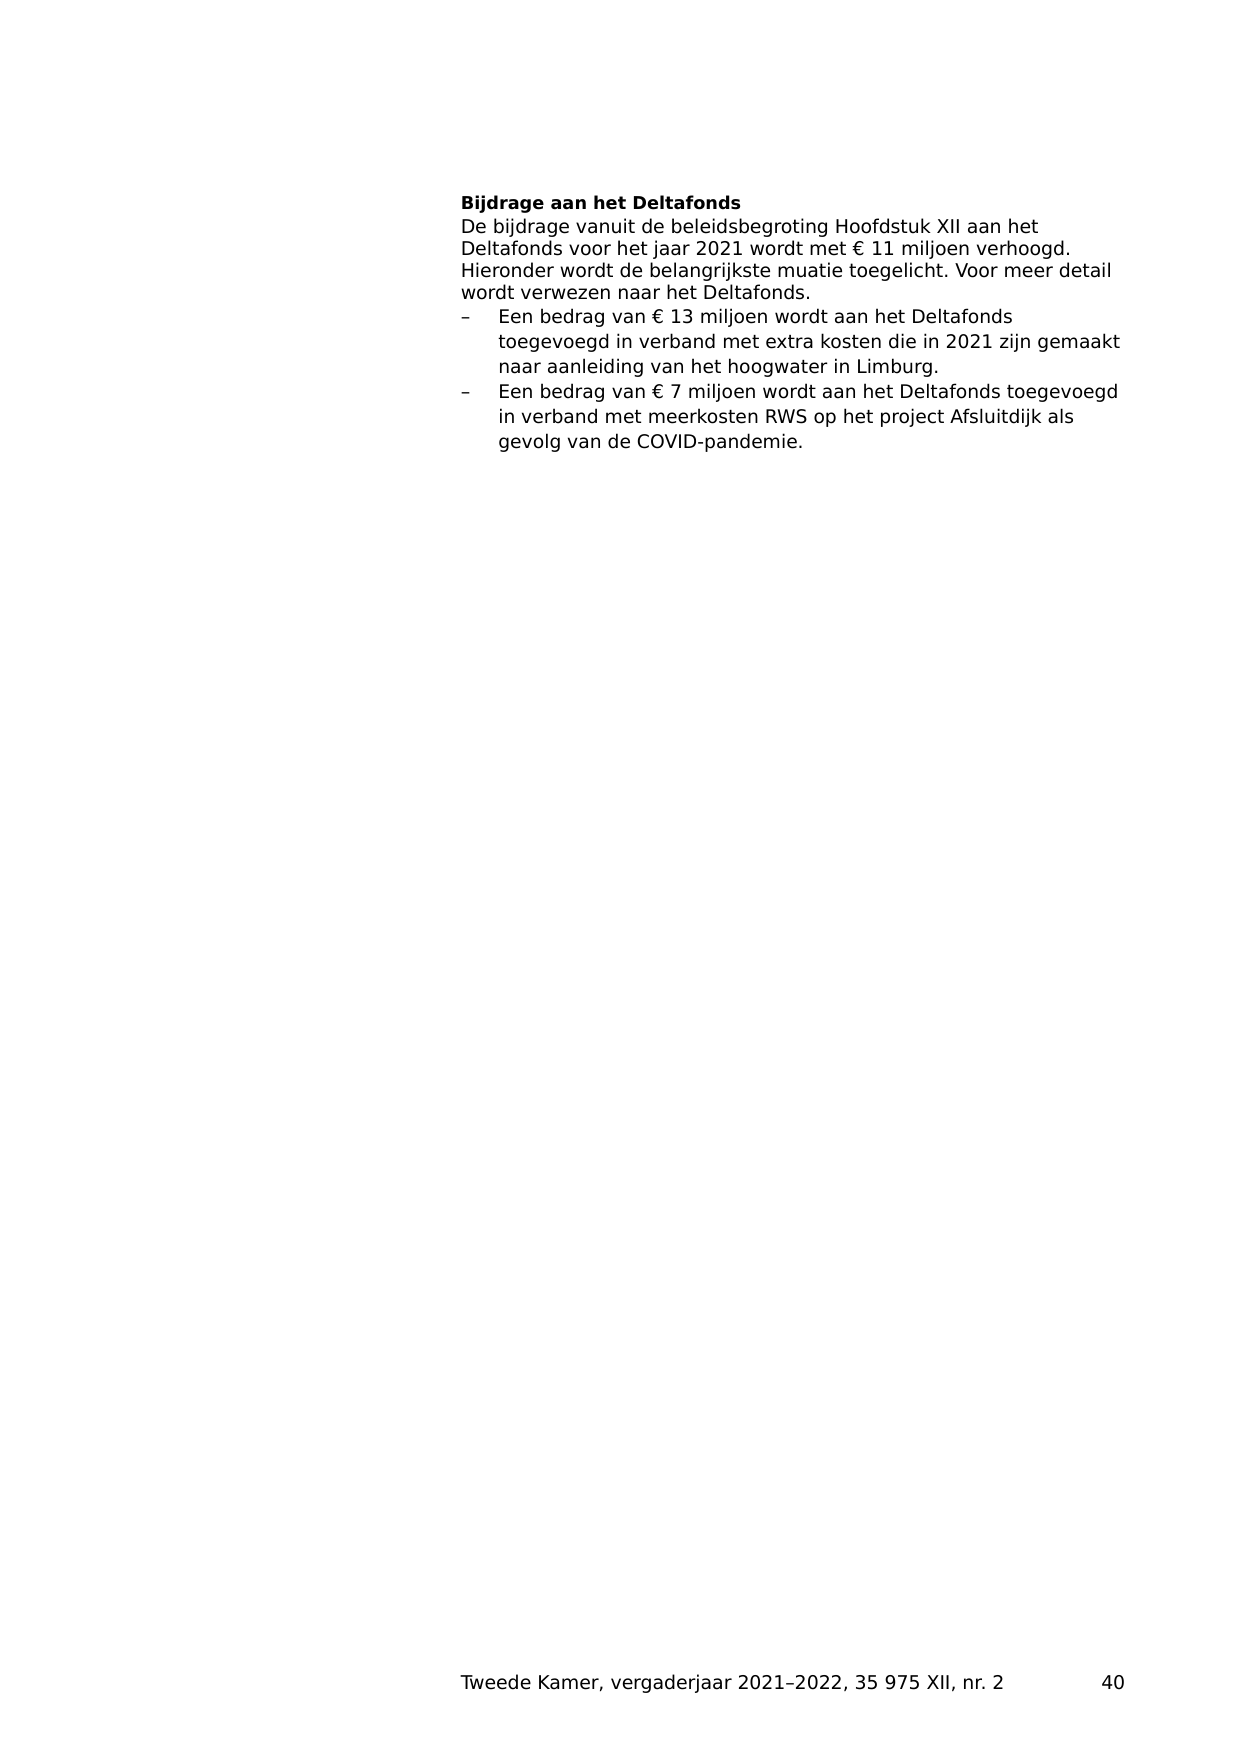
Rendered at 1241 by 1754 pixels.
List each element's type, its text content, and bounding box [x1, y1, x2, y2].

text Bijdrage aan het Deltafonds [461, 191, 1125, 214]
list Een bedrag van € 7 miljoen wordt aan het Deltafonds toegevoegd in verband met meerkosten RWS op het project Afsluitdijk als gevolg van de COVID-pandemie. [461, 379, 1125, 454]
list Een bedrag van € 13 miljoen wordt aan het Deltafonds toegevoegd in verband met extra kosten die in 2021 zijn gemaakt naar aanleiding van het hoogwater in Limburg. [461, 304, 1125, 379]
text De bijdrage vanuit de beleidsbegroting Hoofdstuk XII aan het Deltafonds voor het jaar 2021 wordt met € 11 miljoen verhoogd. Hieronder wordt de belangrijkste muatie toegelicht. Voor meer detail wordt verwezen naar het Deltafonds. [461, 216, 1125, 304]
